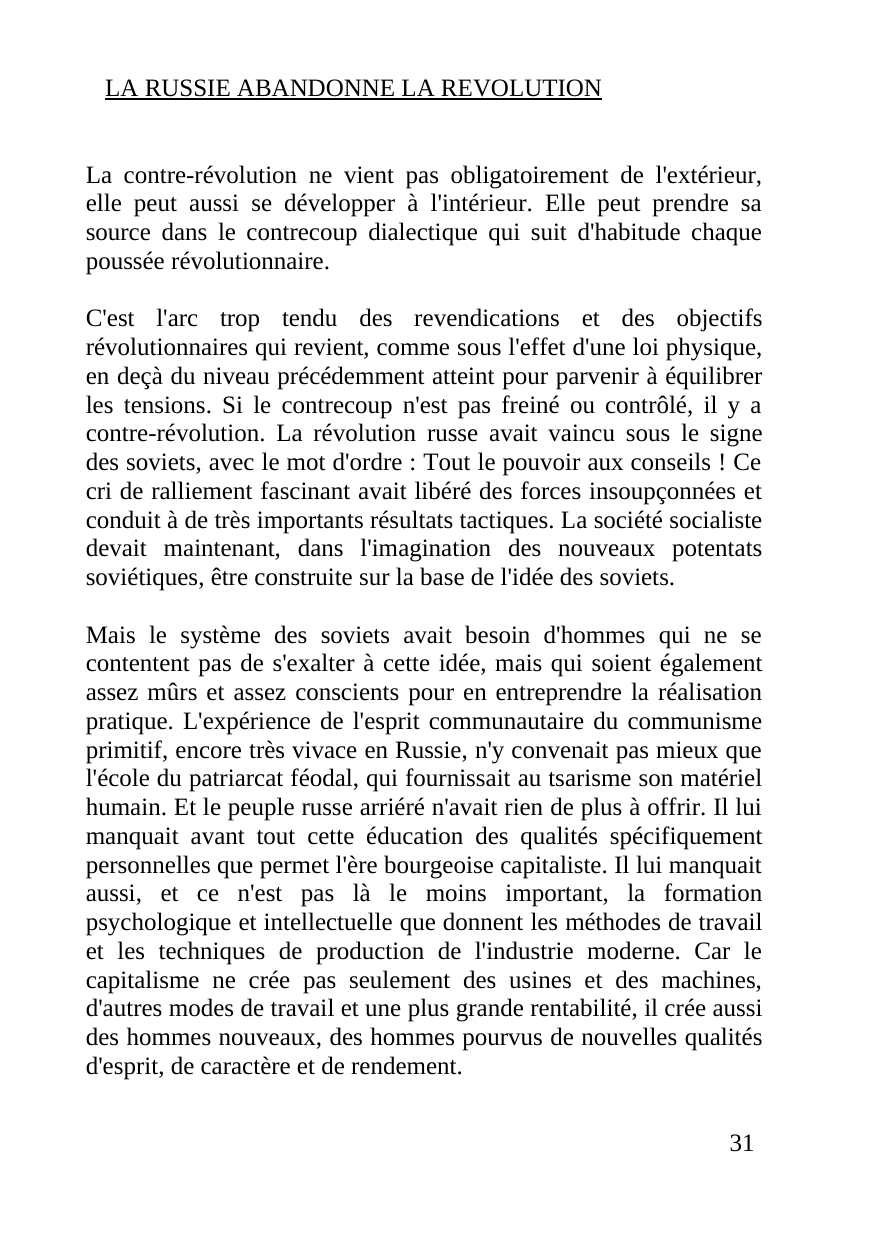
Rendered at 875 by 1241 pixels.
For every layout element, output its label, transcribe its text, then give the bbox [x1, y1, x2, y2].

text C'est l'arc trop tendu des revendications et des objectifs révolutionnaires qui revient, comme sous l'effet d'une loi physique, en deçà du niveau précédemment atteint pour parvenir à équilibrer les tensions. Si le contrecoup n'est pas freiné ou contrôlé, il y a contre-révolution. La révolution russe avait vaincu sous le signe des soviets, avec le mot d'ordre : Tout le pouvoir aux conseils ! Ce cri de ralliement fascinant avait libéré des forces insoupçonnées et conduit à de très importants résultats tactiques. La société socialiste devait maintenant, dans l'imagination des nouveaux potentats soviétiques, être construite sur la base de l'idée des soviets. [86, 303, 763, 591]
text La contre-révolution ne vient pas obligatoirement de l'extérieur, elle peut aussi se développer à l'intérieur. Elle peut prendre sa source dans le contrecoup dialectique qui suit d'habitude chaque poussée révolutionnaire. [86, 160, 763, 275]
text Mais le système des soviets avait besoin d'hommes qui ne se contentent pas de s'exalter à cette idée, mais qui soient également assez mûrs et assez conscients pour en entreprendre la réalisation pratique. L'expérience de l'esprit communautaire du communisme primitif, encore très vivace en Russie, n'y convenait pas mieux que l'école du patriarcat féodal, qui fournissait au tsarisme son matériel humain. Et le peuple russe arriéré n'avait rien de plus à offrir. Il lui manquait avant tout cette éducation des qualités spécifiquement personnelles que permet l'ère bourgeoise capitaliste. Il lui manquait aussi, et ce n'est pas là le moins important, la formation psychologique et intellectuelle que donnent les méthodes de travail et les techniques de production de l'industrie moderne. Car le capitalisme ne crée pas seulement des usines et des machines, d'autres modes de travail et une plus grande rentabilité, il crée aussi des hommes nouveaux, des hommes pourvus de nouvelles qualités d'esprit, de caractère et de rendement. [86, 620, 763, 1080]
subtitle LA RUSSIE ABANDONNE LA REVOLUTION [105, 73, 754, 102]
